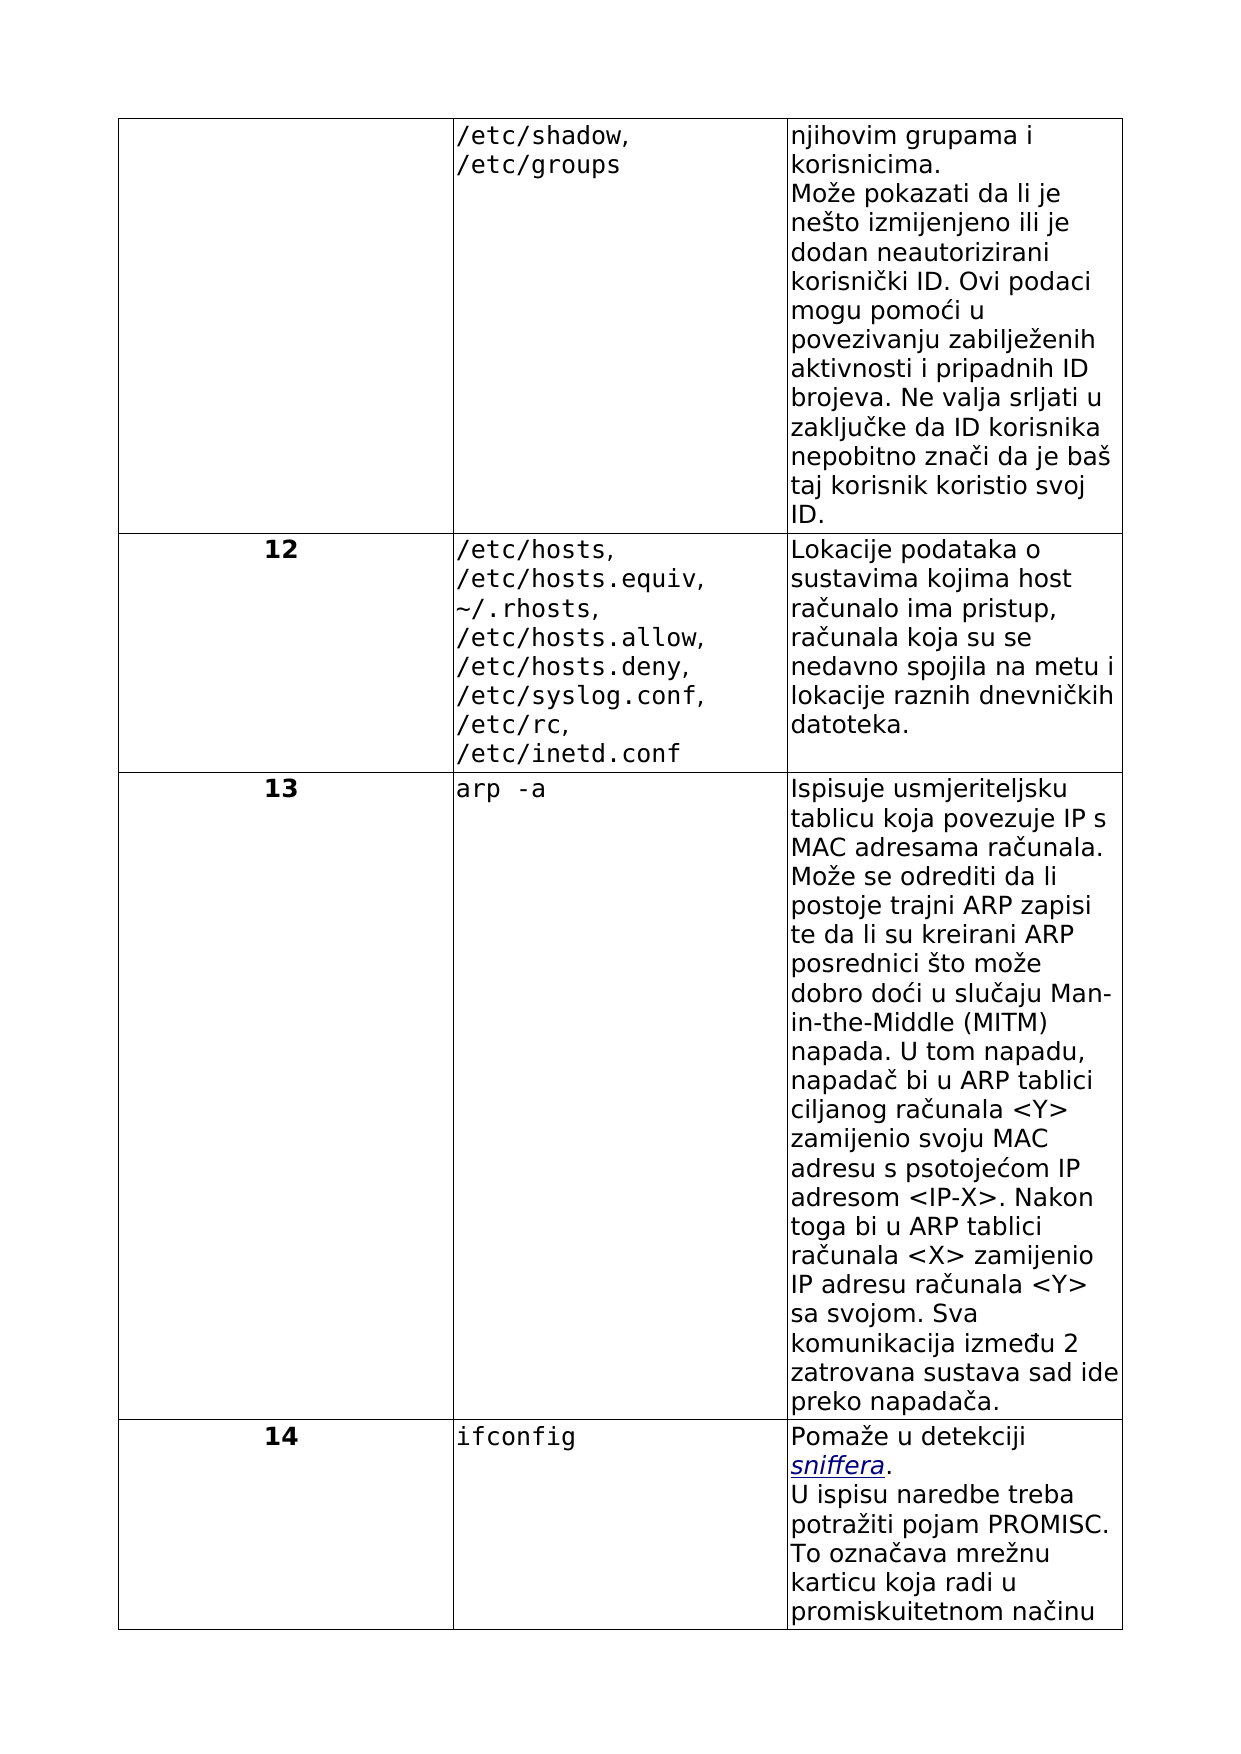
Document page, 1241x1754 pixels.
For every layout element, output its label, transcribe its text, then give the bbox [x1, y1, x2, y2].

table_cell arp -a [454, 773, 787, 1419]
table_cell 13 [119, 773, 453, 1419]
table_cell 14 [119, 1420, 453, 1629]
table_cell /etc/hosts, /etc/hosts.equiv, ~/.rhosts, /etc/hosts.allow, /etc/hosts.deny, /etc/syslog.conf, /etc/rc, /etc/inetd.conf [454, 534, 787, 772]
table_cell 12 [119, 534, 453, 772]
table_cell njihovim grupama i korisnicima. Može pokazati da li je nešto izmijenjeno ili je dodan neautorizirani korisnički ID. Ovi podaci mogu pomoći u povezivanju zabilježenih aktivnosti i pripadnih ID brojeva. Ne valja srljati u zaključke da ID korisnika nepobitno znači da je baš taj korisnik koristio svoj ID. [788, 119, 1122, 532]
table_cell Lokacije podataka o sustavima kojima host računalo ima pristup, računala koja su se nedavno spojila na metu i lokacije raznih dnevničkih datoteka. [788, 534, 1122, 772]
table_cell Pomaže u detekciji sniffera. U ispisu naredbe treba potražiti pojam PROMISC. To označava mrežnu karticu koja radi u promiskuitetnom načinu [788, 1420, 1122, 1629]
table_cell ifconfig [454, 1420, 787, 1629]
table_cell [119, 119, 453, 532]
table_cell /etc/shadow, /etc/groups [454, 119, 787, 532]
table_cell Ispisuje usmjeriteljsku tablicu koja povezuje IP s MAC adresama računala. Može se odrediti da li postoje trajni ARP zapisi te da li su kreirani ARP posrednici što može dobro doći u slučaju Man-in-the-Middle (MITM) napada. U tom napadu, napadač bi u ARP tablici ciljanog računala <Y> zamijenio svoju MAC adresu s psotojećom IP adresom <IP-X>. Nakon toga bi u ARP tablici računala <X> zamijenio IP adresu računala <Y> sa svojom. Sva komunikacija između 2 zatrovana sustava sad ide preko napadača. [788, 773, 1122, 1419]
